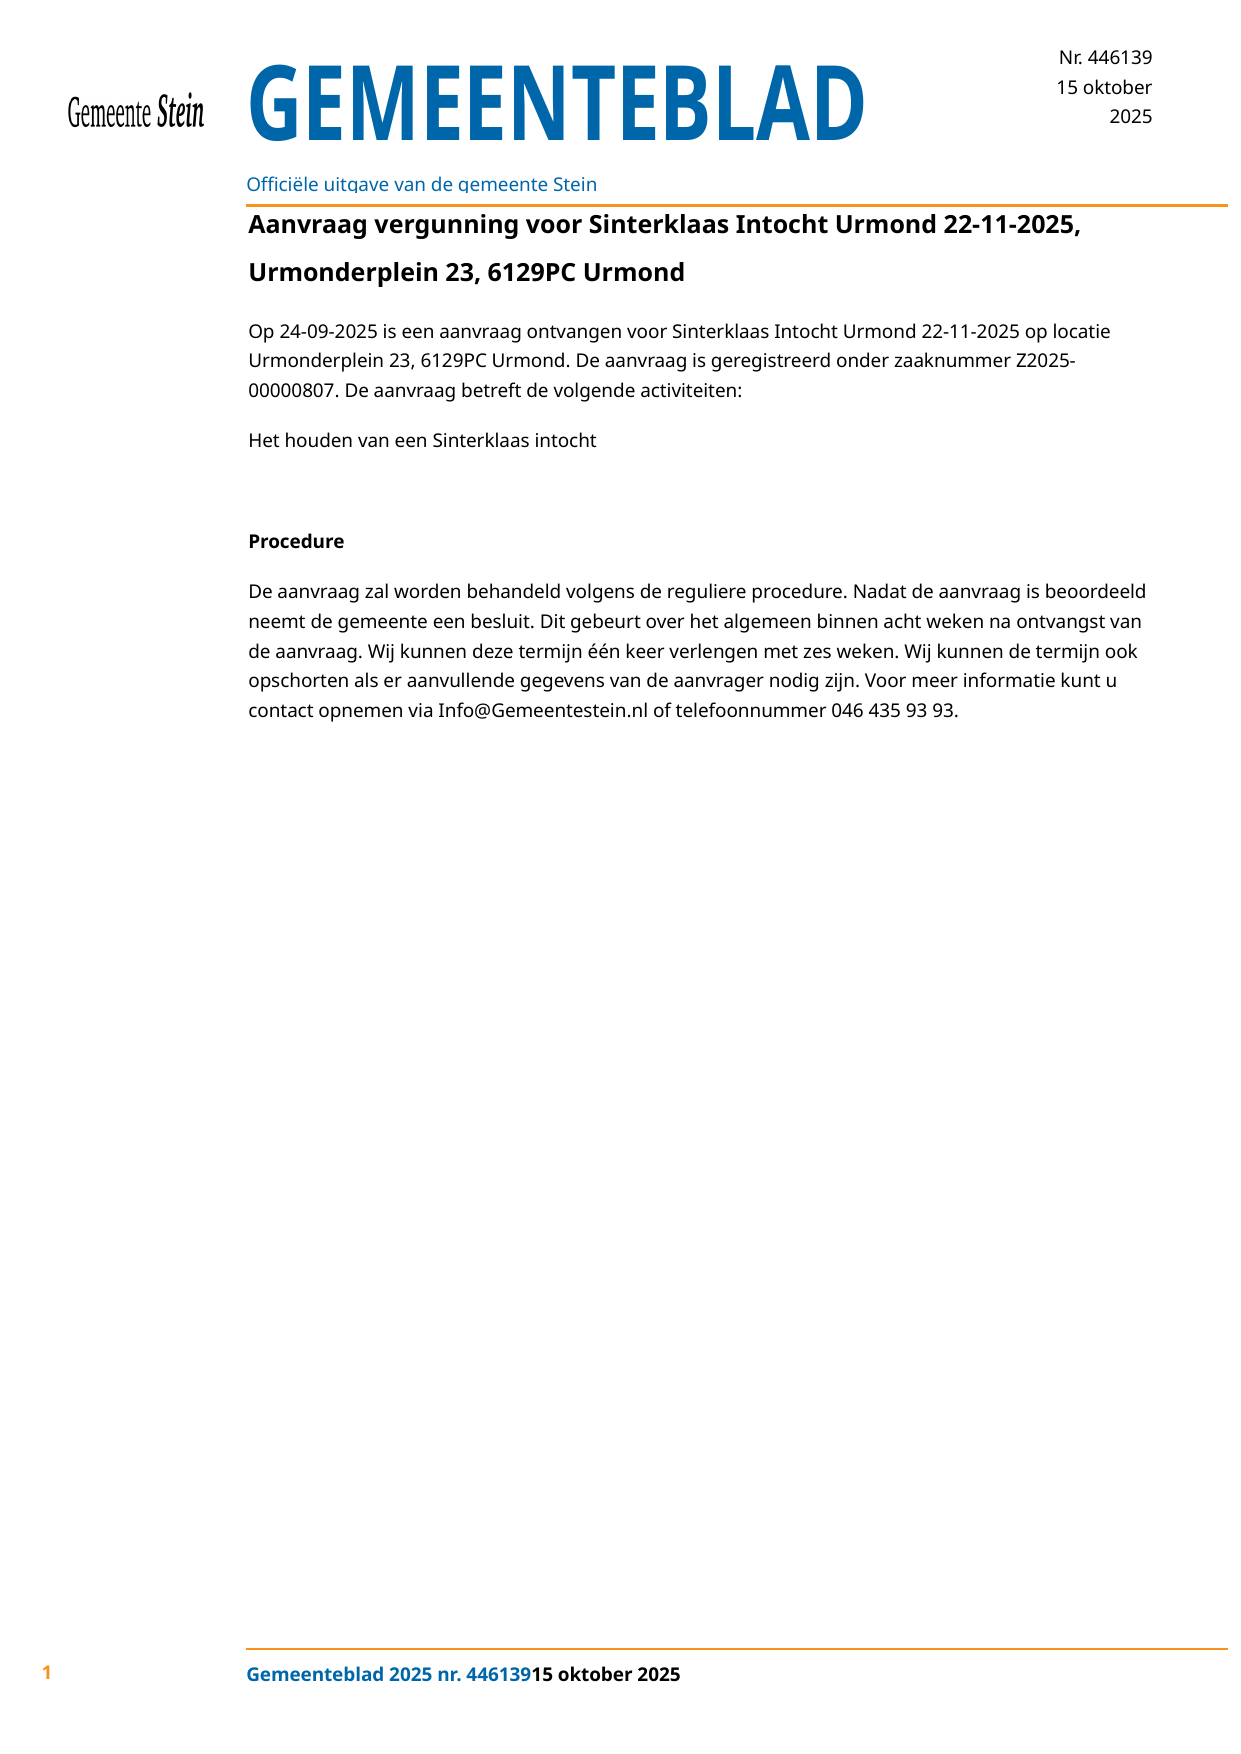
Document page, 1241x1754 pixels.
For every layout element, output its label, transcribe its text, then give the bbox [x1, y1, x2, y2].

picture [41, 47, 231, 172]
text Procedure [248, 528, 1152, 554]
text Op 24-09-2025 is een aanvraag ontvangen voor Sinterklaas Intocht Urmond 22-11-2025 op locatie Urmonderplein 23, 6129PC Urmond. De aanvraag is geregistreerd onder zaaknummer Z2025-00000807. De aanvraag betreft de volgende activiteiten: [248, 318, 1152, 403]
text Het houden van een Sinterklaas intocht [248, 427, 1152, 453]
text De aanvraag zal worden behandeld volgens de reguliere procedure. Nadat de aanvraag is beoordeeld neemt de gemeente een besluit. Dit gebeurt over het algemeen binnen acht weken na ontvangst van de aanvraag. Wij kunnen deze termijn één keer verlengen met zes weken. Wij kunnen de termijn ook opschorten als er aanvullende gegevens van de aanvrager nodig zijn. Voor meer informatie kunt u contact opnemen via Info@Gemeentestein.nl of telefoonnummer 046 435 93 93. [248, 579, 1152, 723]
text Aanvraag vergunning voor Sinterklaas Intocht Urmond 22-11-2025, Urmonderplein 23, 6129PC Urmond [248, 207, 1152, 288]
